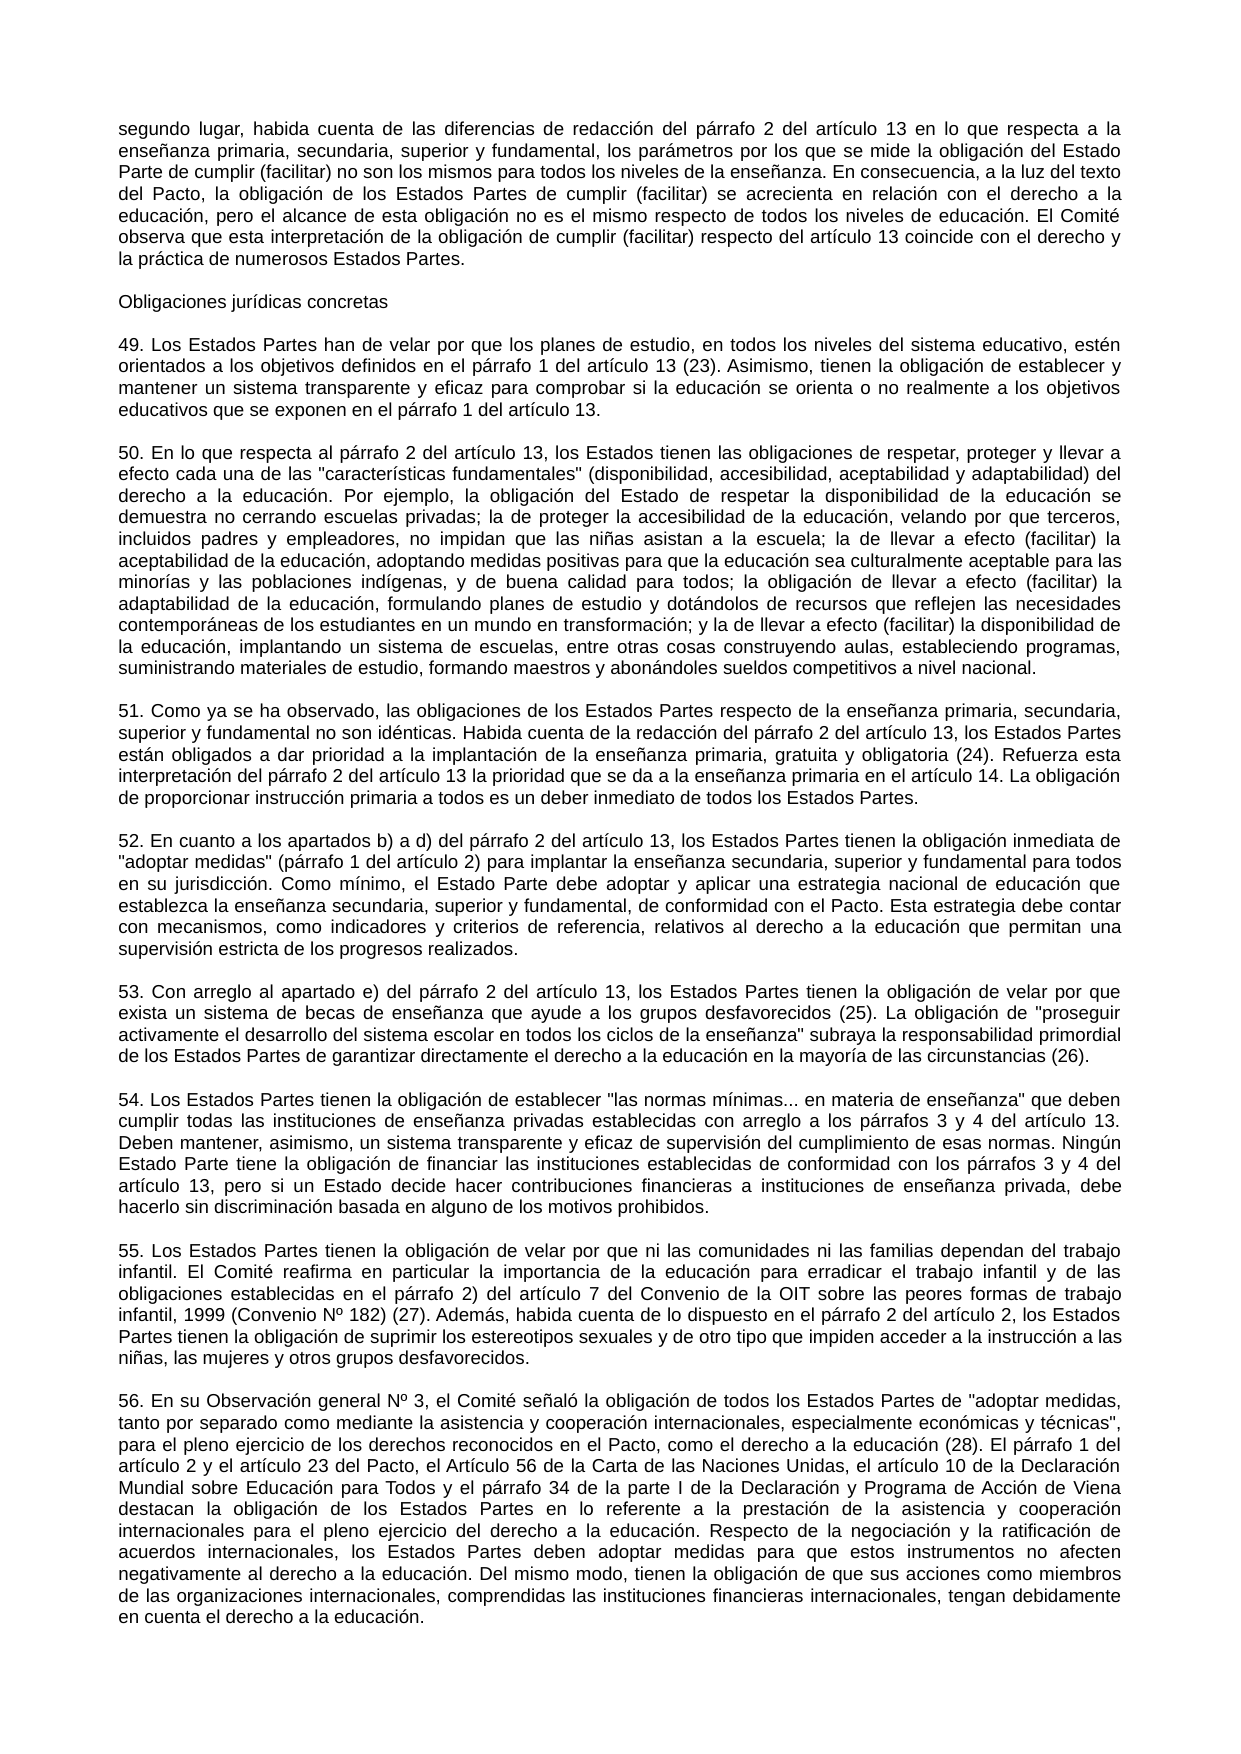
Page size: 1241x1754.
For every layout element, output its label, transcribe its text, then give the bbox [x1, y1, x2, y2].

text segundo lugar, habida cuenta de las diferencias de redacción del párrafo 2 del artículo 13 en lo que respecta a la enseñanza primaria, secundaria, superior y fundamental, los parámetros por los que se mide la obligación del Estado Parte de cumplir (facilitar) no son los mismos para todos los niveles de la enseñanza. En consecuencia, a la luz del texto del Pacto, la obligación de los Estados Partes de cumplir (facilitar) se acrecienta en relación con el derecho a la educación, pero el alcance de esta obligación no es el mismo respecto de todos los niveles de educación. El Comité observa que esta interpretación de la obligación de cumplir (facilitar) respecto del artículo 13 coincide con el derecho y la práctica de numerosos Estados Partes. [118, 118, 1122, 269]
text 50. En lo que respecta al párrafo 2 del artículo 13, los Estados tienen las obligaciones de respetar, proteger y llevar a efecto cada una de las "características fundamentales" (disponibilidad, accesibilidad, aceptabilidad y adaptabilidad) del derecho a la educación. Por ejemplo, la obligación del Estado de respetar la disponibilidad de la educación se demuestra no cerrando escuelas privadas; la de proteger la accesibilidad de la educación, velando por que terceros, incluidos padres y empleadores, no impidan que las niñas asistan a la escuela; la de llevar a efecto (facilitar) la aceptabilidad de la educación, adoptando medidas positivas para que la educación sea culturalmente aceptable para las minorías y las poblaciones indígenas, y de buena calidad para todos; la obligación de llevar a efecto (facilitar) la adaptabilidad de la educación, formulando planes de estudio y dotándolos de recursos que reflejen las necesidades contemporáneas de los estudiantes en un mundo en transformación; y la de llevar a efecto (facilitar) la disponibilidad de la educación, implantando un sistema de escuelas, entre otras cosas construyendo aulas, estableciendo programas, suministrando materiales de estudio, formando maestros y abonándoles sueldos competitivos a nivel nacional. [118, 442, 1122, 679]
text 52. En cuanto a los apartados b) a d) del párrafo 2 del artículo 13, los Estados Partes tienen la obligación inmediata de "adoptar medidas" (párrafo 1 del artículo 2) para implantar la enseñanza secundaria, superior y fundamental para todos en su jurisdicción. Como mínimo, el Estado Parte debe adoptar y aplicar una estrategia nacional de educación que establezca la enseñanza secundaria, superior y fundamental, de conformidad con el Pacto. Esta estrategia debe contar con mecanismos, como indicadores y criterios de referencia, relativos al derecho a la educación que permitan una supervisión estricta de los progresos realizados. [118, 830, 1122, 959]
text 55. Los Estados Partes tienen la obligación de velar por que ni las comunidades ni las familias dependan del trabajo infantil. El Comité reafirma en particular la importancia de la educación para erradicar el trabajo infantil y de las obligaciones establecidas en el párrafo 2) del artículo 7 del Convenio de la OIT sobre las peores formas de trabajo infantil, 1999 (Convenio Nº 182) (27). Además, habida cuenta de lo dispuesto en el párrafo 2 del artículo 2, los Estados Partes tienen la obligación de suprimir los estereotipos sexuales y de otro tipo que impiden acceder a la instrucción a las niñas, las mujeres y otros grupos desfavorecidos. [118, 1239, 1122, 1369]
text Obligaciones jurídicas concretas [118, 291, 1122, 312]
text 54. Los Estados Partes tienen la obligación de establecer "las normas mínimas... en materia de enseñanza" que deben cumplir todas las instituciones de enseñanza privadas establecidas con arreglo a los párrafos 3 y 4 del artículo 13. Deben mantener, asimismo, un sistema transparente y eficaz de supervisión del cumplimiento de esas normas. Ningún Estado Parte tiene la obligación de financiar las instituciones establecidas de conformidad con los párrafos 3 y 4 del artículo 13, pero si un Estado decide hacer contribuciones financieras a instituciones de enseñanza privada, debe hacerlo sin discriminación basada en alguno de los motivos prohibidos. [118, 1088, 1122, 1218]
text 51. Como ya se ha observado, las obligaciones de los Estados Partes respecto de la enseñanza primaria, secundaria, superior y fundamental no son idénticas. Habida cuenta de la redacción del párrafo 2 del artículo 13, los Estados Partes están obligados a dar prioridad a la implantación de la enseñanza primaria, gratuita y obligatoria (24). Refuerza esta interpretación del párrafo 2 del artículo 13 la prioridad que se da a la enseñanza primaria en el artículo 14. La obligación de proporcionar instrucción primaria a todos es un deber inmediato de todos los Estados Partes. [118, 700, 1122, 808]
text 56. En su Observación general Nº 3, el Comité señaló la obligación de todos los Estados Partes de "adoptar medidas, tanto por separado como mediante la asistencia y cooperación internacionales, especialmente económicas y técnicas", para el pleno ejercicio de los derechos reconocidos en el Pacto, como el derecho a la educación (28). El párrafo 1 del artículo 2 y el artículo 23 del Pacto, el Artículo 56 de la Carta de las Naciones Unidas, el artículo 10 de la Declaración Mundial sobre Educación para Todos y el párrafo 34 de la parte I de la Declaración y Programa de Acción de Viena destacan la obligación de los Estados Partes en lo referente a la prestación de la asistencia y cooperación internacionales para el pleno ejercicio del derecho a la educación. Respecto de la negociación y la ratificación de acuerdos internacionales, los Estados Partes deben adoptar medidas para que estos instrumentos no afecten negativamente al derecho a la educación. Del mismo modo, tienen la obligación de que sus acciones como miembros de las organizaciones internacionales, comprendidas las instituciones financieras internacionales, tengan debidamente en cuenta el derecho a la educación. [118, 1390, 1122, 1627]
text 49. Los Estados Partes han de velar por que los planes de estudio, en todos los niveles del sistema educativo, estén orientados a los objetivos definidos en el párrafo 1 del artículo 13 (23). Asimismo, tienen la obligación de establecer y mantener un sistema transparente y eficaz para comprobar si la educación se orienta o no realmente a los objetivos educativos que se exponen en el párrafo 1 del artículo 13. [118, 334, 1122, 420]
text 53. Con arreglo al apartado e) del párrafo 2 del artículo 13, los Estados Partes tienen la obligación de velar por que exista un sistema de becas de enseñanza que ayude a los grupos desfavorecidos (25). La obligación de "proseguir activamente el desarrollo del sistema escolar en todos los ciclos de la enseñanza" subraya la responsabilidad primordial de los Estados Partes de garantizar directamente el derecho a la educación en la mayoría de las circunstancias (26). [118, 981, 1122, 1067]
